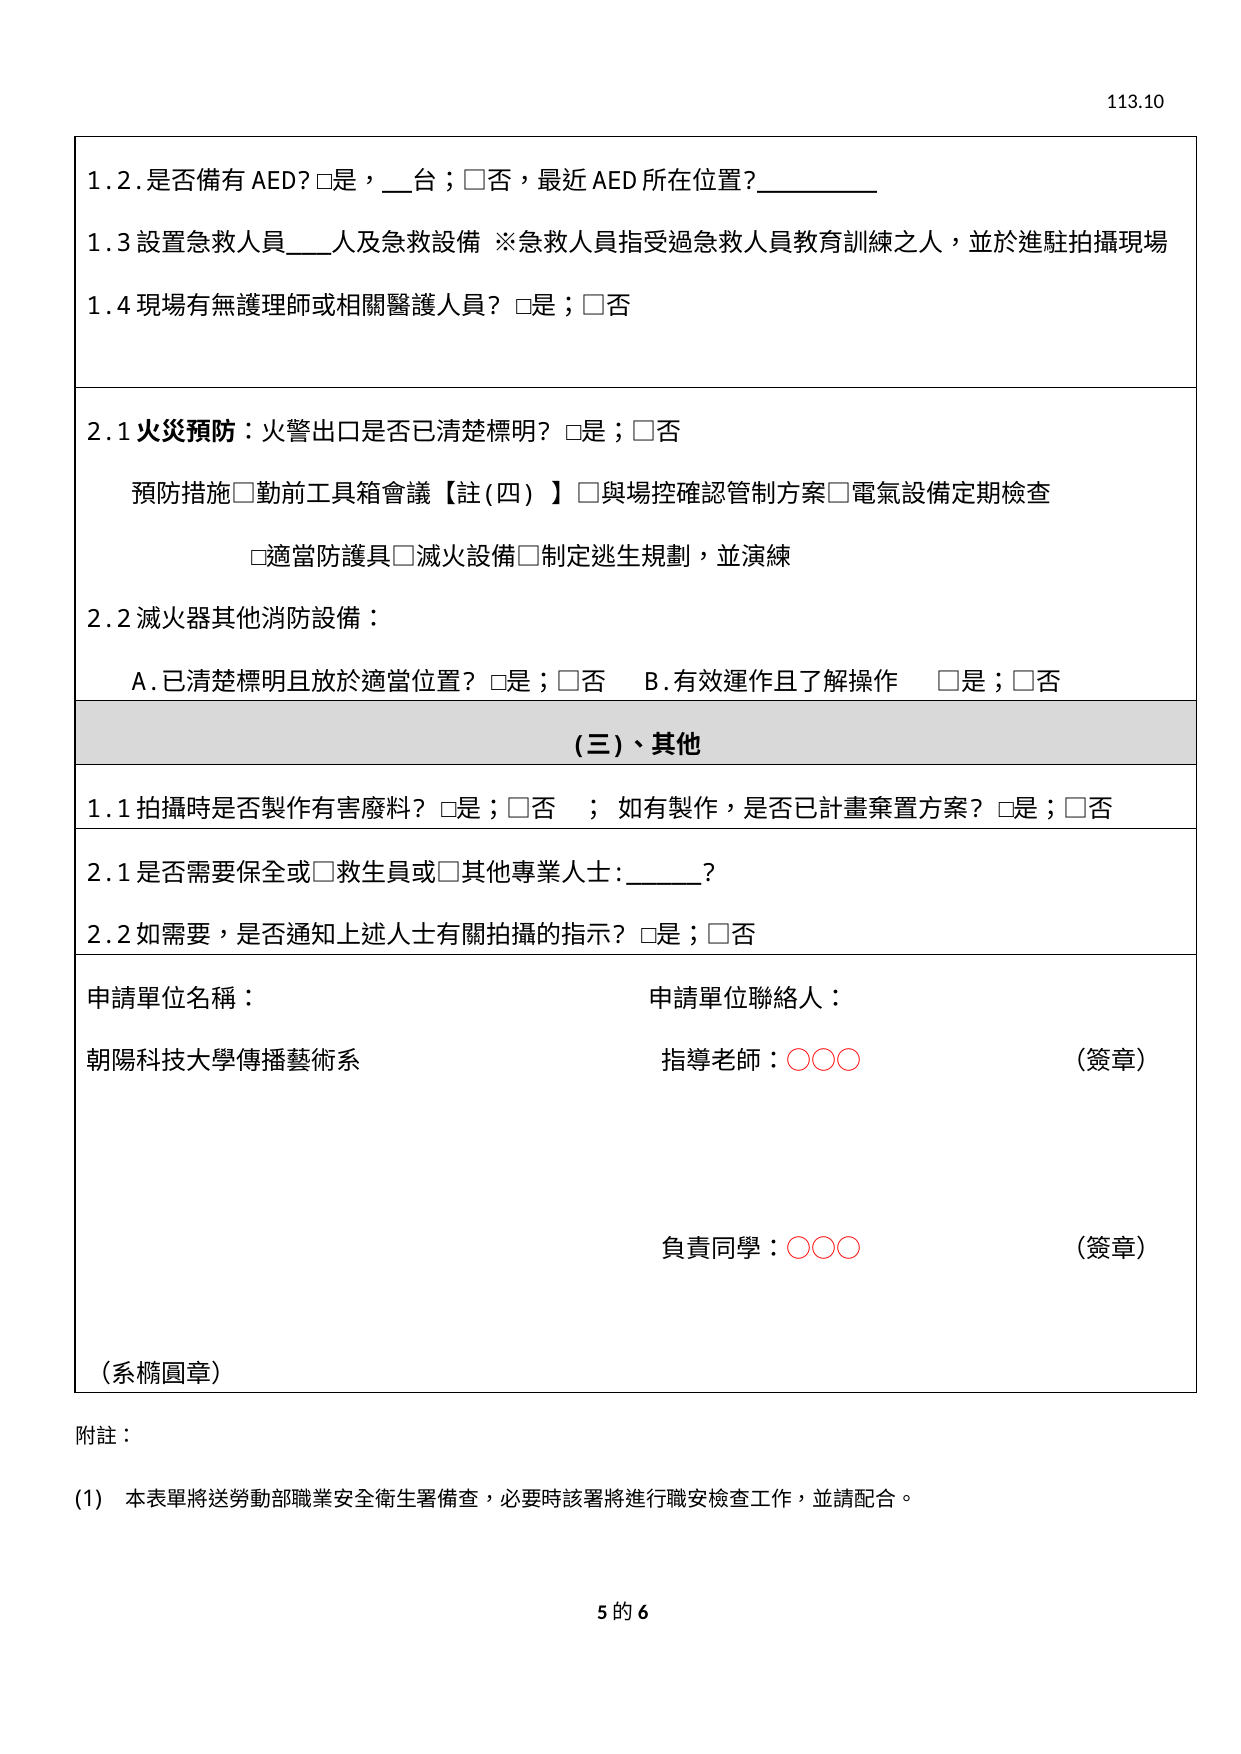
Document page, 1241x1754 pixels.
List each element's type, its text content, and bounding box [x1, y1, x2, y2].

table_cell 1.1是否已得知最近的醫院(含地圖)/警局/消防局等位置? □是；□否 醫院: /地址 ；□安排緊急救護路線，包含劇組人員疏散路線。 警局: /電話 消防局: /電話 1.2.是否備有AED? □是，__台；□否，最近AED所在位置?________ 1.3設置急救人員___人及急救設備 ※急救人員指受過急救人員教育訓練之人，並於進駐拍攝現場 1.4現場有無護理師或相關醫護人員? □是；□否 [76, 137, 1196, 387]
list 本表單將送勞動部職業安全衛生署備查，必要時該署將進行職安檢查工作，並請配合。 [75, 1456, 1165, 1518]
table_cell 2.1火災預防：火警出口是否已清楚標明? □是；□否 預防措施□勤前工具箱會議【註(四) 】□與場控確認管制方案□電氣設備定期檢查 □適當防護具□滅火設備□制定逃生規劃，並演練 2.2滅火器其他消防設備： A.已清楚標明且放於適當位置? □是；□否 B.有效運作且了解操作 □是；□否 [76, 388, 1196, 700]
table_cell 申請單位名稱： 申請單位聯絡人： 朝陽科技大學傳播藝術系 指導老師：○○○ （簽章） 負責同學：○○○ （簽章） （系橢圓章） [76, 955, 1196, 1392]
table_cell 1.1拍攝時是否製作有害廢料? □是；□否 ； 如有製作，是否已計畫棄置方案? □是；□否 [76, 765, 1196, 827]
text 附註： [75, 1393, 1165, 1456]
table_cell 2.1是否需要保全或□救生員或□其他專業人士:_____? 2.2如需要，是否通知上述人士有關拍攝的指示? □是；□否 [76, 829, 1196, 953]
table_cell (三)、其他 [76, 701, 1196, 764]
